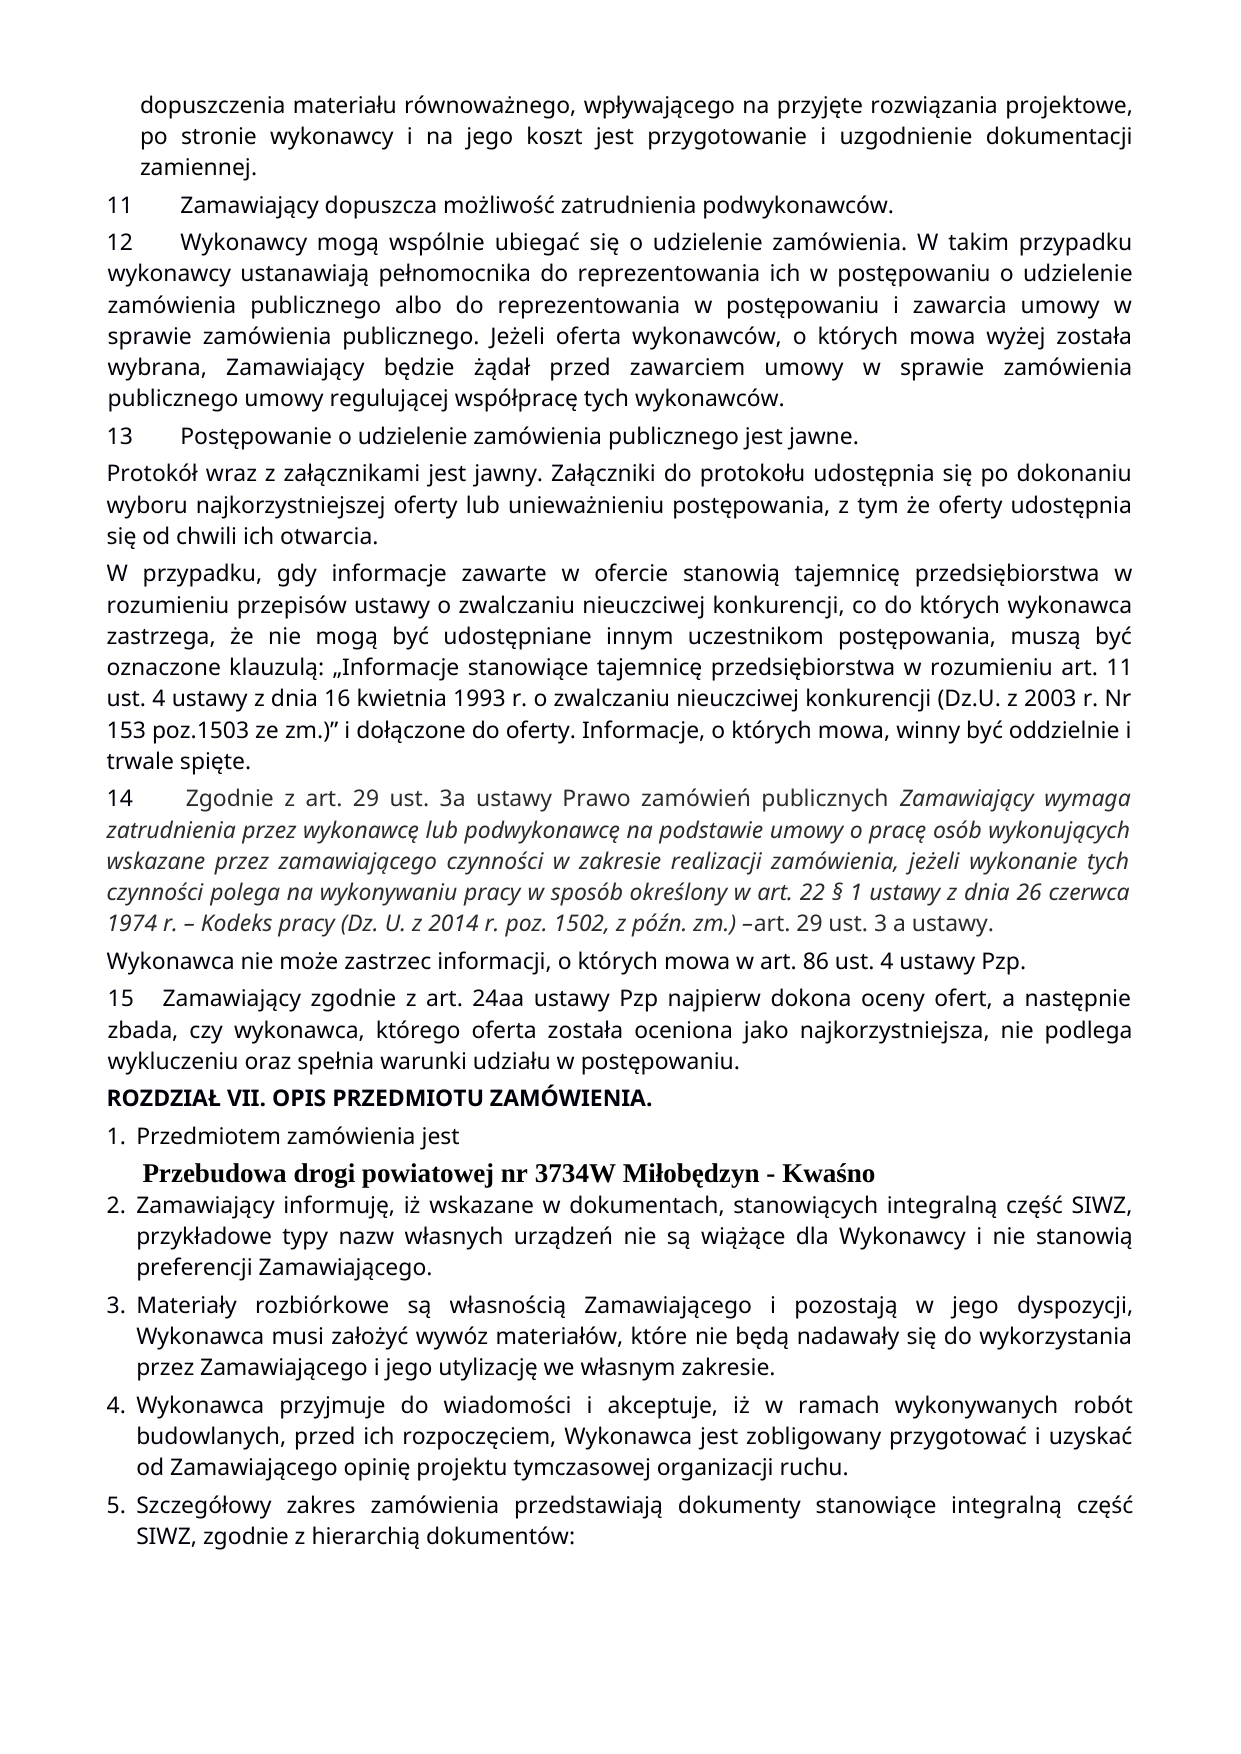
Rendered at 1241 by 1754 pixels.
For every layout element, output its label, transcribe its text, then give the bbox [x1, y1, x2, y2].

list Wykonawca przyjmuje do wiadomości i akceptuje, iż w ramach wykonywanych robót budowlanych, przed ich rozpoczęciem, Wykonawca jest zobligowany przygotować i uzyskać od Zamawiającego opinię projektu tymczasowej organizacji ruchu. [106, 1388, 1134, 1482]
text Protokół wraz z załącznikami jest jawny. Załączniki do protokołu udostępnia się po dokonaniu wyboru najkorzystniejszej oferty lub unieważnieniu postępowania, z tym że oferty udostępnia się od chwili ich otwarcia. [106, 457, 1133, 551]
list Przebudowa drogi powiatowej nr 3734W Miłobędzyn - Kwaśno [106, 1157, 1134, 1188]
text W przypadku, gdy informacje zawarte w ofercie stanowią tajemnicę przedsiębiorstwa w rozumieniu przepisów ustawy o zwalczaniu nieuczciwej konkurencji, co do których wykonawca zastrzega, że nie mogą być udostępniane innym uczestnikom postępowania, muszą być oznaczone klauzulą: „Informacje stanowiące tajemnicę przedsiębiorstwa w rozumieniu art. 11 ust. 4 ustawy z dnia 16 kwietnia 1993 r. o zwalczaniu nieuczciwej konkurencji (Dz.U. z 2003 r. Nr 153 poz.1503 ze zm.)” i dołączone do oferty. Informacje, o których mowa, winny być oddzielnie i trwale spięte. [106, 557, 1133, 776]
text dopuszczenia materiału równoważnego, wpływającego na przyjęte rozwiązania projektowe, po stronie wykonawcy i na jego koszt jest przygotowanie i uzgodnienie dokumentacji zamiennej. [140, 89, 1134, 182]
list Zamawiający dopuszcza możliwość zatrudnienia podwykonawców. [106, 189, 1133, 220]
list Wykonawcy mogą wspólnie ubiegać się o udzielenie zamówienia. W takim przypadku wykonawcy ustanawiają pełnomocnika do reprezentowania ich w postępowaniu o udzielenie zamówienia publicznego albo do reprezentowania w postępowaniu i zawarcia umowy w sprawie zamówienia publicznego. Jeżeli oferta wykonawców, o których mowa wyżej została wybrana, Zamawiający będzie żądał przed zawarciem umowy w sprawie zamówienia publicznego umowy regulującej współpracę tych wykonawców. [106, 226, 1133, 414]
text ROZDZIAŁ VII. OPIS PRZEDMIOTU ZAMÓWIENIA. [106, 1082, 1093, 1114]
text Wykonawca nie może zastrzec informacji, o których mowa w art. 86 ust. 4 ustawy Pzp. [106, 945, 1133, 976]
text 14 Zgodnie z art. 29 ust. 3a ustawy Prawo zamówień publicznych Zamawiający wymaga zatrudnienia przez wykonawcę lub podwykonawcę na podstawie umowy o pracę osób wykonujących wskazane przez zamawiającego czynności w zakresie realizacji zamówienia, jeżeli wykonanie tych czynności polega na wykonywaniu pracy w sposób określony w art. 22 § 1 ustawy z dnia 26 czerwca 1974 r. – Kodeks pracy (Dz. U. z 2014 r. poz. 1502, z późn. zm.) –art. 29 ust. 3 a ustawy. [106, 782, 1133, 939]
list Szczegółowy zakres zamówienia przedstawiają dokumenty stanowiące integralną część SIWZ, zgodnie z hierarchią dokumentów: [106, 1488, 1134, 1551]
list Materiały rozbiórkowe są własnością Zamawiającego i pozostają w jego dyspozycji, Wykonawca musi założyć wywóz materiałów, które nie będą nadawały się do wykorzystania przez Zamawiającego i jego utylizację we własnym zakresie. [106, 1288, 1134, 1382]
list Postępowanie o udzielenie zamówienia publicznego jest jawne. [106, 420, 1133, 451]
list Zamawiający informuję, iż wskazane w dokumentach, stanowiących integralną część SIWZ, przykładowe typy nazw własnych urządzeń nie są wiążące dla Wykonawcy i nie stanowią preferencji Zamawiającego. [106, 1188, 1134, 1282]
list 15 Zamawiający zgodnie z art. 24aa ustawy Pzp najpierw dokona oceny ofert, a następnie zbada, czy wykonawca, którego oferta została oceniona jako najkorzystniejsza, nie podlega wykluczeniu oraz spełnia warunki udziału w postępowaniu. [106, 982, 1133, 1076]
list Przedmiotem zamówienia jest [106, 1120, 1134, 1151]
